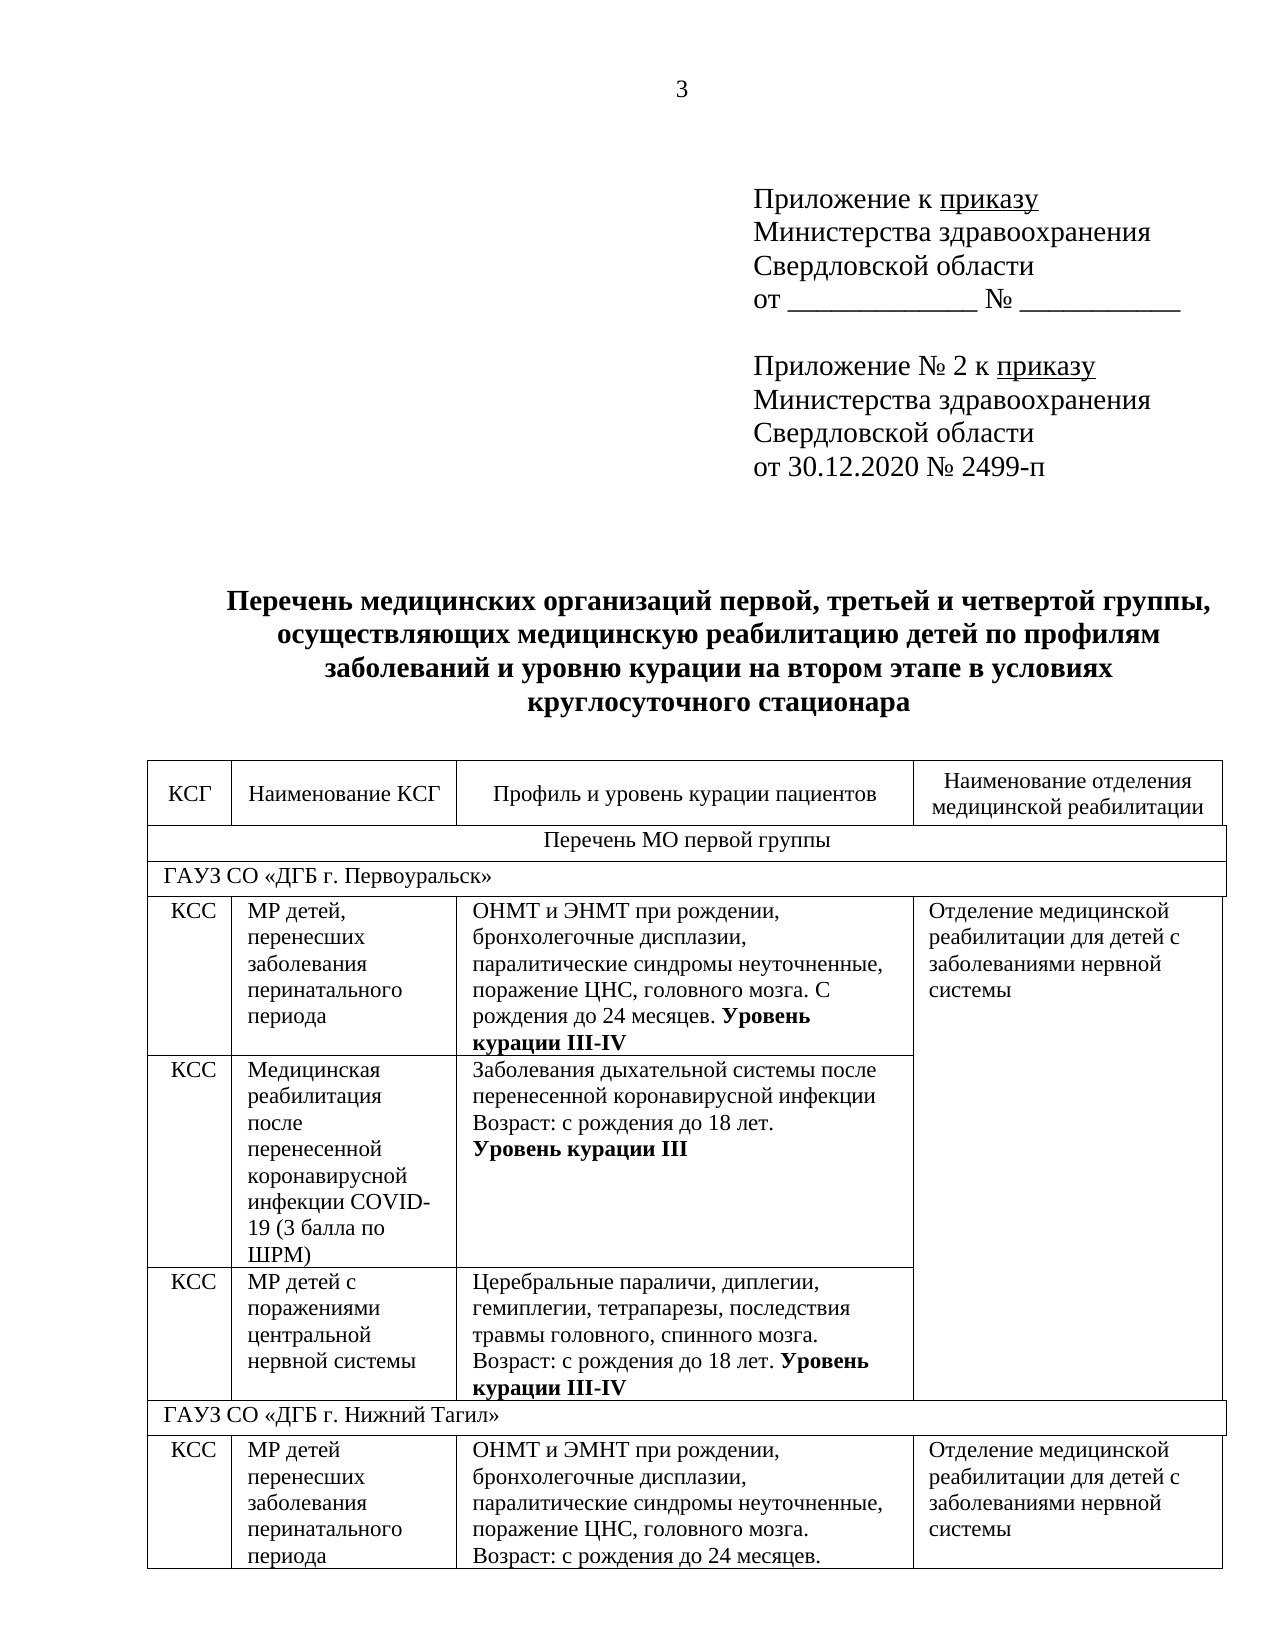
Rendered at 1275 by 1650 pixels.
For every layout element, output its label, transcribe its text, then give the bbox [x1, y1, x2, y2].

table_cell Заболевания дыхательной системы после перенесенной коронавирусной инфекции Возраст: с рождения до 18 лет. Уровень курации III [457, 1056, 913, 1267]
text Министерства здравоохранения [148, 382, 1216, 416]
table_cell Наименование отделения медицинской реабилитации [914, 761, 1222, 825]
text Перечень медицинских организаций первой, третьей и четвертой группы, осуществляющих медицинскую реабилитацию детей по профилям заболеваний и уровню курации на втором этапе в условиях круглосуточного стационара [222, 583, 1216, 717]
table_cell ГАУЗ СО «ДГБ г. Первоуральск» [148, 862, 1226, 896]
table_cell КСС [148, 1056, 231, 1267]
table_cell КСГ [148, 761, 231, 825]
text Министерства здравоохранения [148, 214, 1216, 248]
table_cell Отделение медицинской реабилитации для детей с заболеваниями нервной системы [914, 897, 1222, 1400]
table_cell Церебральные параличи, диплегии, гемиплегии, тетрапарезы, последствия травмы головного, спинного мозга. Возраст: с рождения до 18 лет. Уровень курации III-IV [457, 1268, 913, 1400]
text от _____________ № ___________ [148, 281, 1216, 315]
table_cell Профиль и уровень курации пациентов [457, 761, 913, 825]
table_cell МР детей перенесших заболевания перинатального периода [232, 1436, 456, 1568]
text от 30.12.2020 № 2499-п [148, 449, 1216, 483]
table_cell Медицинская реабилитация после перенесенной коронавирусной инфекции COVID-19 (3 балла по ШРМ) [232, 1056, 456, 1267]
table_header [232, 734, 457, 760]
table_header [457, 734, 913, 760]
text Приложение к приказу [148, 181, 1216, 214]
table_header [913, 734, 1222, 760]
table_cell КСС [148, 1436, 231, 1568]
table_header [1222, 734, 1226, 760]
table_cell МР детей, перенесших заболевания перинатального периода [232, 897, 456, 1055]
text Свердловской области [148, 416, 1216, 449]
text Приложение № 2 к приказу [148, 348, 1216, 382]
table_cell МР детей с поражениями центральной нервной системы [232, 1268, 456, 1400]
table_cell КСС [148, 1268, 231, 1400]
table_cell Перечень МО первой группы [148, 826, 1226, 861]
table_cell Наименование КСГ [232, 761, 456, 825]
table_cell ОНМТ и ЭНМТ при рождении, бронхолегочные дисплазии, паралитические синдромы неуточненные, поражение ЦНС, головного мозга. С рождения до 24 месяцев. Уровень курации III-IV [457, 897, 913, 1055]
text Свердловской области [148, 248, 1216, 281]
table_cell ГАУЗ СО «ДГБ г. Нижний Тагил» [148, 1401, 1226, 1435]
table_cell КСС [148, 897, 231, 1055]
table_header [148, 734, 232, 760]
table_cell Отделение медицинской реабилитации для детей с заболеваниями нервной системы [914, 1436, 1222, 1568]
table_cell ОНМТ и ЭМНТ при рождении, бронхолегочные дисплазии, паралитические синдромы неуточненные, поражение ЦНС, головного мозга. Возраст: с рождения до 24 месяцев. [457, 1436, 913, 1568]
